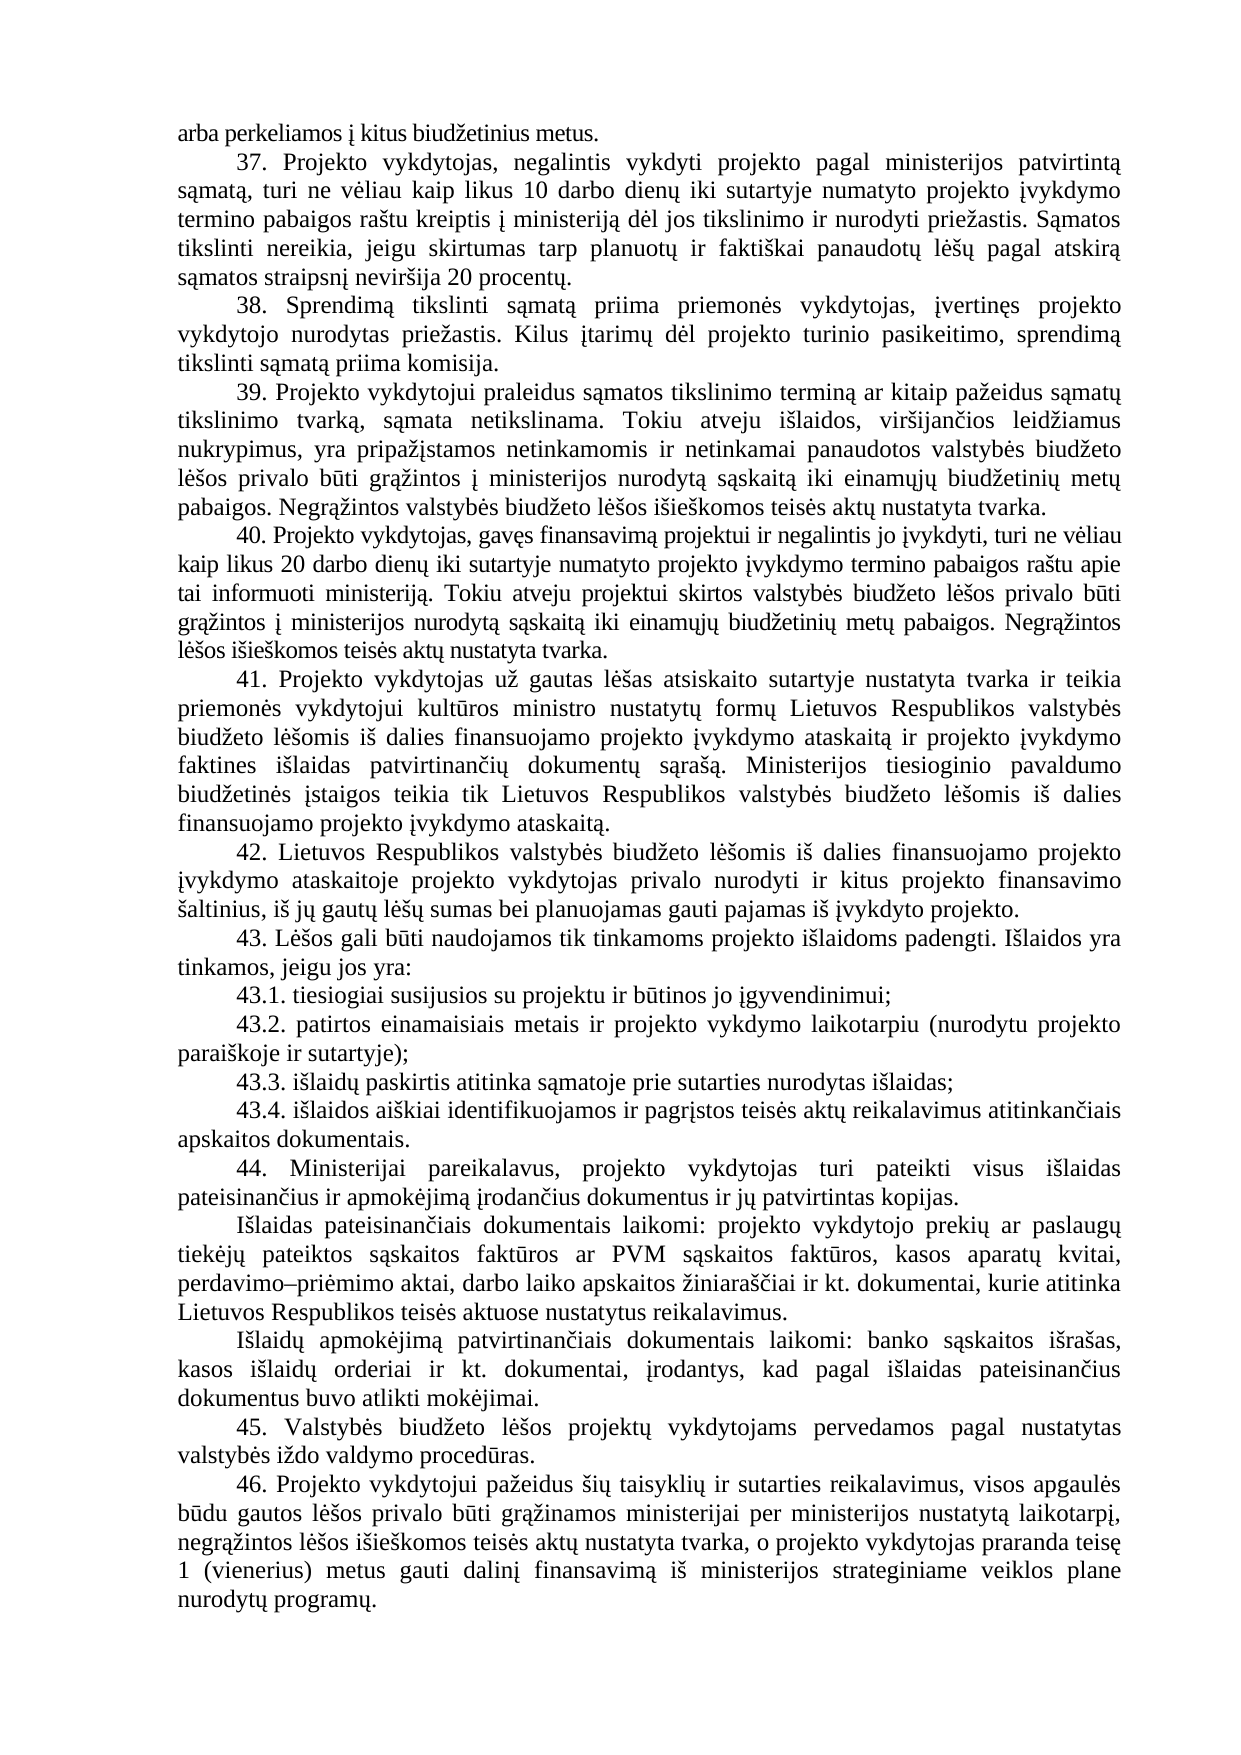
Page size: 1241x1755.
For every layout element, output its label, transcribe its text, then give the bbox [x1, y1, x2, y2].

text 43.4. išlaidos aiškiai identifikuojamos ir pagrįstos teisės aktų reikalavimus atitinkančiais apskaitos dokumentais. [177, 1096, 1122, 1153]
text 39. Projekto vykdytojui praleidus sąmatos tikslinimo terminą ar kitaip pažeidus sąmatų tikslinimo tvarką, sąmata netikslinama. Tokiu atveju išlaidos, viršijančios leidžiamus nukrypimus, yra pripažįstamos netinkamomis ir netinkamai panaudotos valstybės biudžeto lėšos privalo būti grąžintos į ministerijos nurodytą sąskaitą iki einamųjų biudžetinių metų pabaigos. Negrąžintos valstybės biudžeto lėšos išieškomos teisės aktų nustatyta tvarka. [177, 377, 1122, 521]
text 40. Projekto vykdytojas, gavęs finansavimą projektui ir negalintis jo įvykdyti, turi ne vėliau kaip likus 20 darbo dienų iki sutartyje numatyto projekto įvykdymo termino pabaigos raštu apie tai informuoti ministeriją. Tokiu atveju projektui skirtos valstybės biudžeto lėšos privalo būti grąžintos į ministerijos nurodytą sąskaitą iki einamųjų biudžetinių metų pabaigos. Negrąžintos lėšos išieškomos teisės aktų nustatyta tvarka. [177, 521, 1122, 664]
text 43.3. išlaidų paskirtis atitinka sąmatoje prie sutarties nurodytas išlaidas; [177, 1067, 1122, 1096]
text 42. Lietuvos Respublikos valstybės biudžeto lėšomis iš dalies finansuojamo projekto įvykdymo ataskaitoje projekto vykdytojas privalo nurodyti ir kitus projekto finansavimo šaltinius, iš jų gautų lėšų sumas bei planuojamas gauti pajamas iš įvykdyto projekto. [177, 837, 1122, 923]
text 43.2. patirtos einamaisiais metais ir projekto vykdymo laikotarpiu (nurodytu projekto paraiškoje ir sutartyje); [177, 1009, 1122, 1067]
text 43. Lėšos gali būti naudojamos tik tinkamoms projekto išlaidoms padengti. Išlaidos yra tinkamos, jeigu jos yra: [177, 923, 1122, 981]
text 41. Projekto vykdytojas už gautas lėšas atsiskaito sutartyje nustatyta tvarka ir teikia priemonės vykdytojui kultūros ministro nustatytų formų Lietuvos Respublikos valstybės biudžeto lėšomis iš dalies finansuojamo projekto įvykdymo ataskaitą ir projekto įvykdymo faktines išlaidas patvirtinančių dokumentų sąrašą. Ministerijos tiesioginio pavaldumo biudžetinės įstaigos teikia tik Lietuvos Respublikos valstybės biudžeto lėšomis iš dalies finansuojamo projekto įvykdymo ataskaitą. [177, 664, 1122, 837]
text 45. Valstybės biudžeto lėšos projektų vykdytojams pervedamos pagal nustatytas valstybės iždo valdymo procedūras. [177, 1412, 1122, 1469]
text 37. Projekto vykdytojas, negalintis vykdyti projekto pagal ministerijos patvirtintą sąmatą, turi ne vėliau kaip likus 10 darbo dienų iki sutartyje numatyto projekto įvykdymo termino pabaigos raštu kreiptis į ministeriją dėl jos tikslinimo ir nurodyti priežastis. Sąmatos tikslinti nereikia, jeigu skirtumas tarp planuotų ir faktiškai panaudotų lėšų pagal atskirą sąmatos straipsnį neviršija 20 procentų. [177, 147, 1122, 291]
text arba perkeliamos į kitus biudžetinius metus. [177, 118, 1122, 147]
text 46. Projekto vykdytojui pažeidus šių taisyklių ir sutarties reikalavimus, visos apgaulės būdu gautos lėšos privalo būti grąžinamos ministerijai per ministerijos nustatytą laikotarpį, negrąžintos lėšos išieškomos teisės aktų nustatyta tvarka, o projekto vykdytojas praranda teisę 1 (vienerius) metus gauti dalinį finansavimą iš ministerijos strateginiame veiklos plane nurodytų programų. [177, 1469, 1122, 1613]
text 38. Sprendimą tikslinti sąmatą priima priemonės vykdytojas, įvertinęs projekto vykdytojo nurodytas priežastis. Kilus įtarimų dėl projekto turinio pasikeitimo, sprendimą tikslinti sąmatą priima komisija. [177, 291, 1122, 377]
text Išlaidų apmokėjimą patvirtinančiais dokumentais laikomi: banko sąskaitos išrašas, kasos išlaidų orderiai ir kt. dokumentai, įrodantys, kad pagal išlaidas pateisinančius dokumentus buvo atlikti mokėjimai. [177, 1326, 1122, 1412]
text 43.1. tiesiogiai susijusios su projektu ir būtinos jo įgyvendinimui; [177, 981, 1122, 1009]
text 44. Ministerijai pareikalavus, projekto vykdytojas turi pateikti visus išlaidas pateisinančius ir apmokėjimą įrodančius dokumentus ir jų patvirtintas kopijas. [177, 1153, 1122, 1211]
text Išlaidas pateisinančiais dokumentais laikomi: projekto vykdytojo prekių ar paslaugų tiekėjų pateiktos sąskaitos faktūros ar PVM sąskaitos faktūros, kasos aparatų kvitai, perdavimo–priėmimo aktai, darbo laiko apskaitos žiniaraščiai ir kt. dokumentai, kurie atitinka Lietuvos Respublikos teisės aktuose nustatytus reikalavimus. [177, 1211, 1122, 1326]
